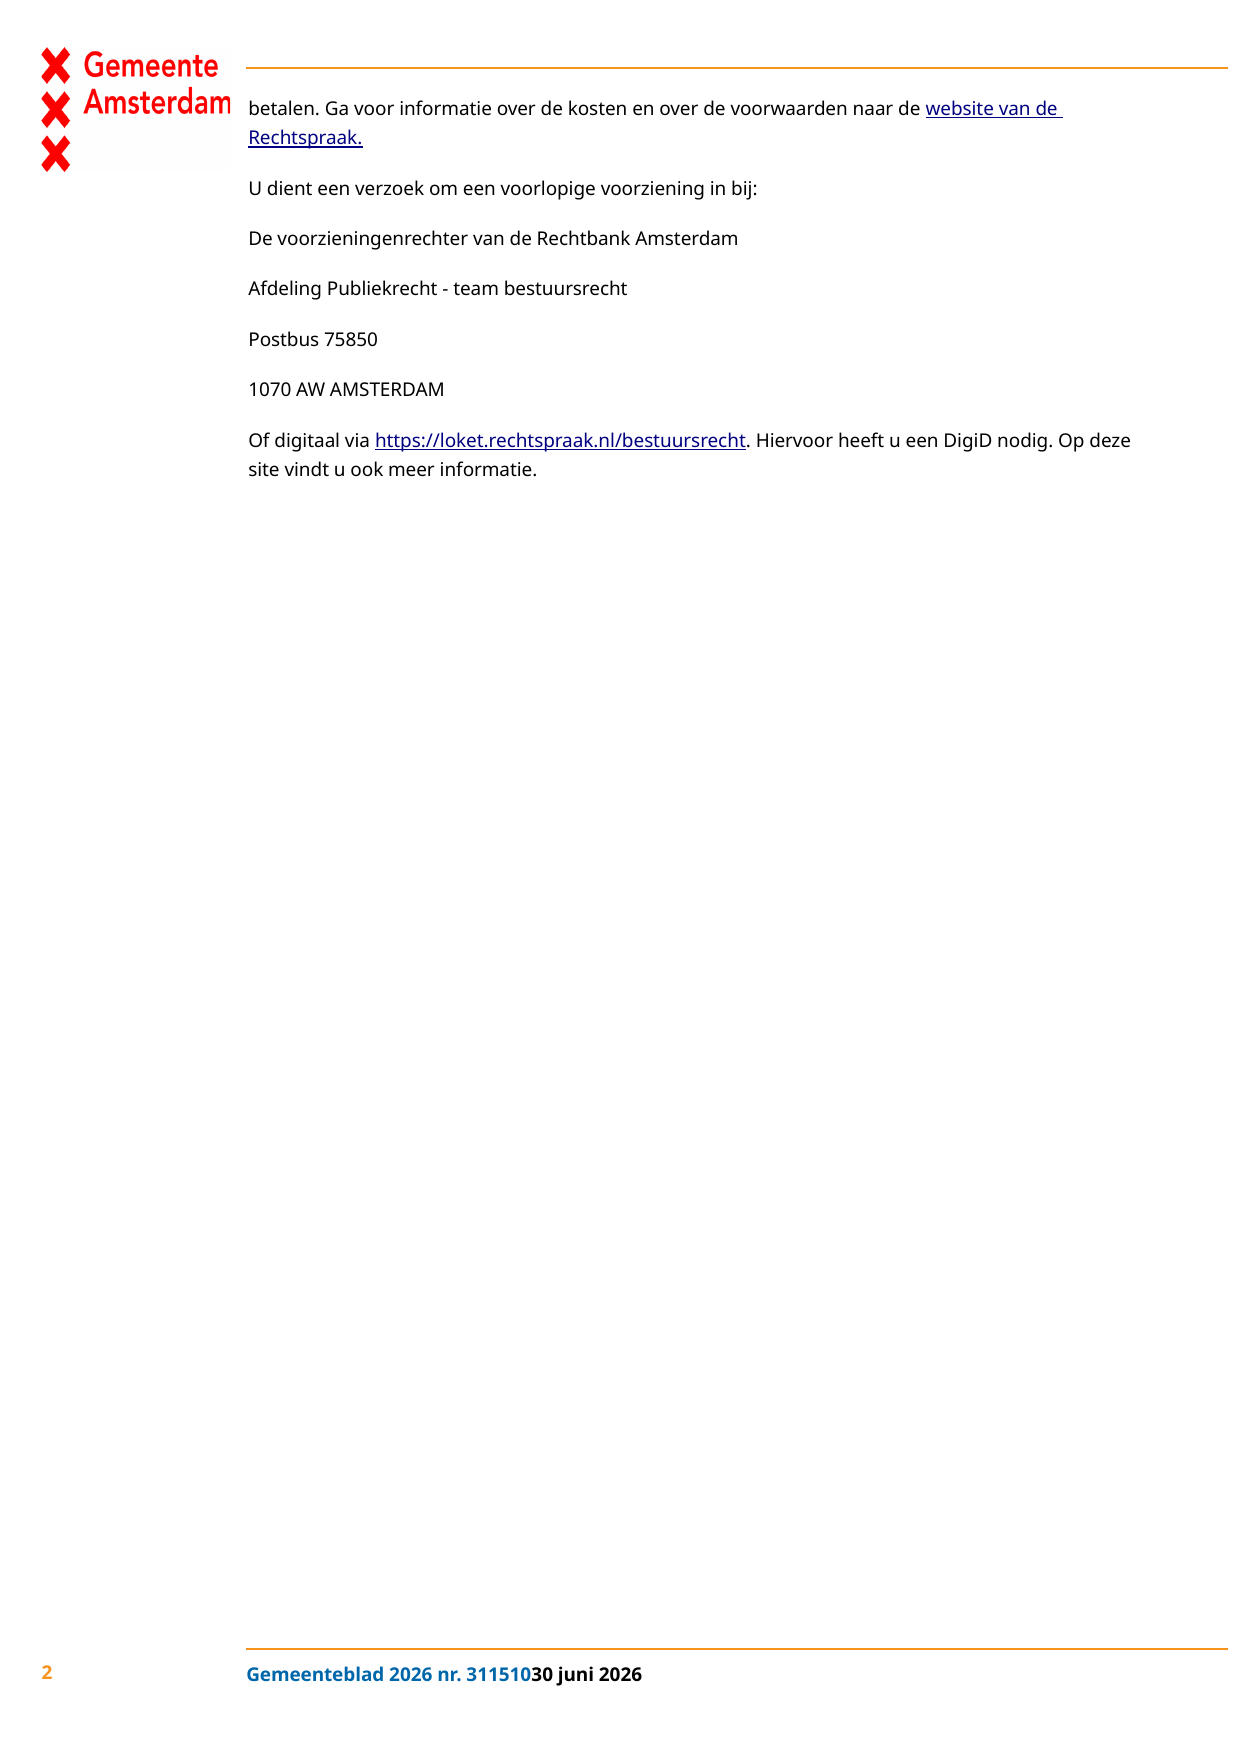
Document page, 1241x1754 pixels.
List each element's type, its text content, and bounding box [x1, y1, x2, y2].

text Postbus 75850 [248, 326, 1152, 352]
text 1070 AW AMSTERDAM [248, 376, 1152, 402]
text Of digitaal via https://loket.rechtspraak.nl/bestuursrecht. Hiervoor heeft u een DigiD nodig. Op deze site vindt u ook meer informatie. [248, 427, 1152, 482]
text U dient een verzoek om een voorlopige voorziening in bij: [248, 175, 1152, 201]
text betalen. Ga voor informatie over de kosten en over de voorwaarden naar de website van de Rechtspraak. [248, 95, 1152, 150]
text Afdeling Publiekrecht - team bestuursrecht [248, 276, 1152, 301]
picture [41, 47, 231, 172]
text De voorzieningenrechter van de Rechtbank Amsterdam [248, 225, 1152, 251]
